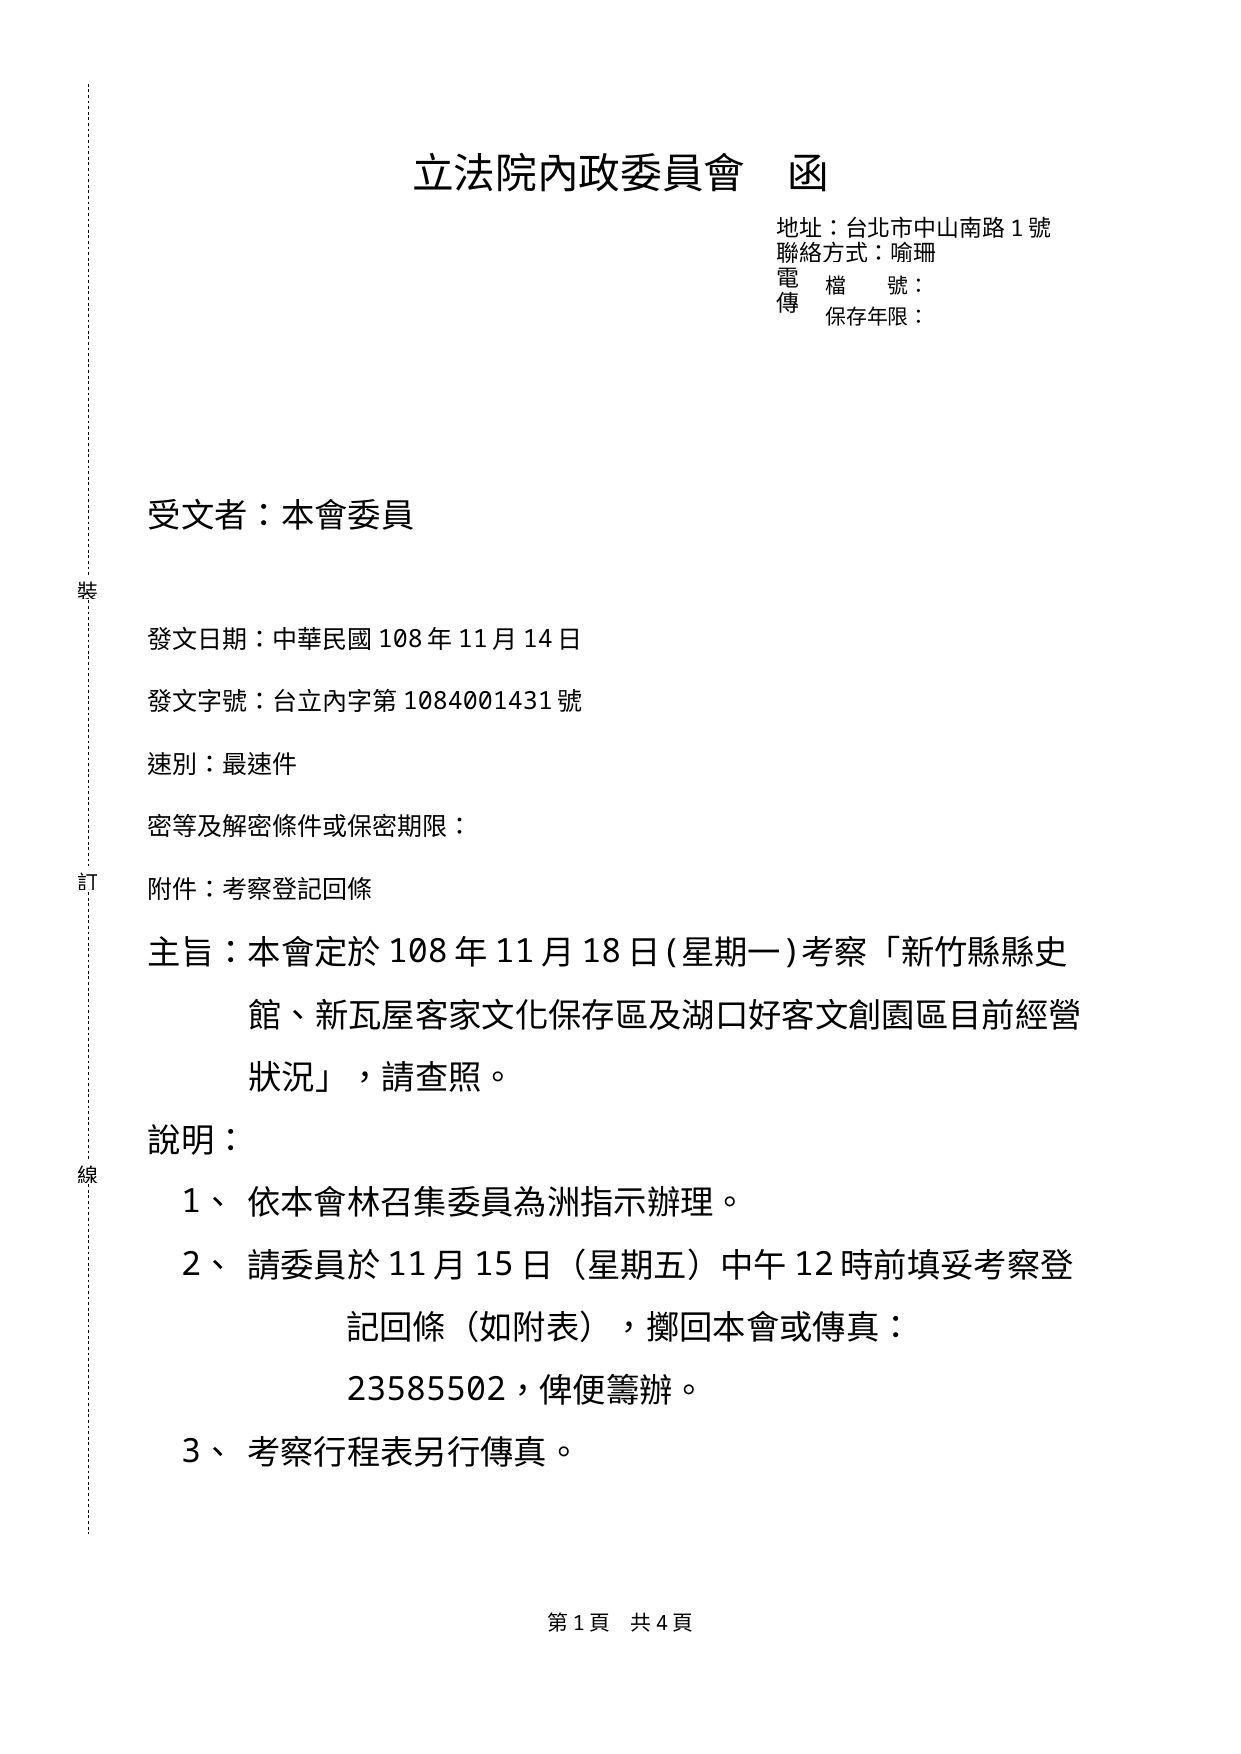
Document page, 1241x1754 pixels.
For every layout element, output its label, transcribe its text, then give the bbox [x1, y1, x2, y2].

text 保存年限： [825, 300, 1070, 330]
list 請委員於11月15日（星期五）中午12時前填妥考察登記回條（如附表），擲回本會或傳真：23585502，俾便籌辦。 [181, 1221, 1092, 1408]
text 傳 真：02-23585502 [776, 291, 810, 316]
text 發文日期：中華民國108年11月14日 [148, 596, 1092, 658]
text 電 話：02-23585509 [776, 266, 810, 291]
text 說明： [148, 1096, 1092, 1158]
text 傳 真：02-23585502 [1085, 291, 1183, 316]
text 附件：考察登記回條 [148, 846, 1092, 908]
text 地址：台北市中山南路1號 [776, 216, 1183, 241]
text 發文字號：台立內字第1084001431號 [148, 658, 1092, 721]
text 密等及解密條件或保密期限： [148, 783, 1092, 846]
text 聯絡方式：喻珊 [776, 241, 1183, 266]
text 電 話：02-23585509 [1085, 266, 1183, 291]
title 立法院內政委員會 函 [136, 158, 1198, 434]
list 依本會林召集委員為洲指示辦理。 [181, 1158, 1092, 1221]
text 速別：最速件 [148, 721, 1092, 783]
text 主旨：本會定於108年11月18日(星期一)考察「新竹縣縣史館、新瓦屋客家文化保存區及湖口好客文創園區目前經營狀況」，請查照。 [148, 908, 1092, 1096]
list 考察行程表另行傳真。 [181, 1408, 1092, 1471]
text 檔 號： [825, 270, 1070, 300]
text 受文者：本會委員 [148, 471, 1092, 533]
